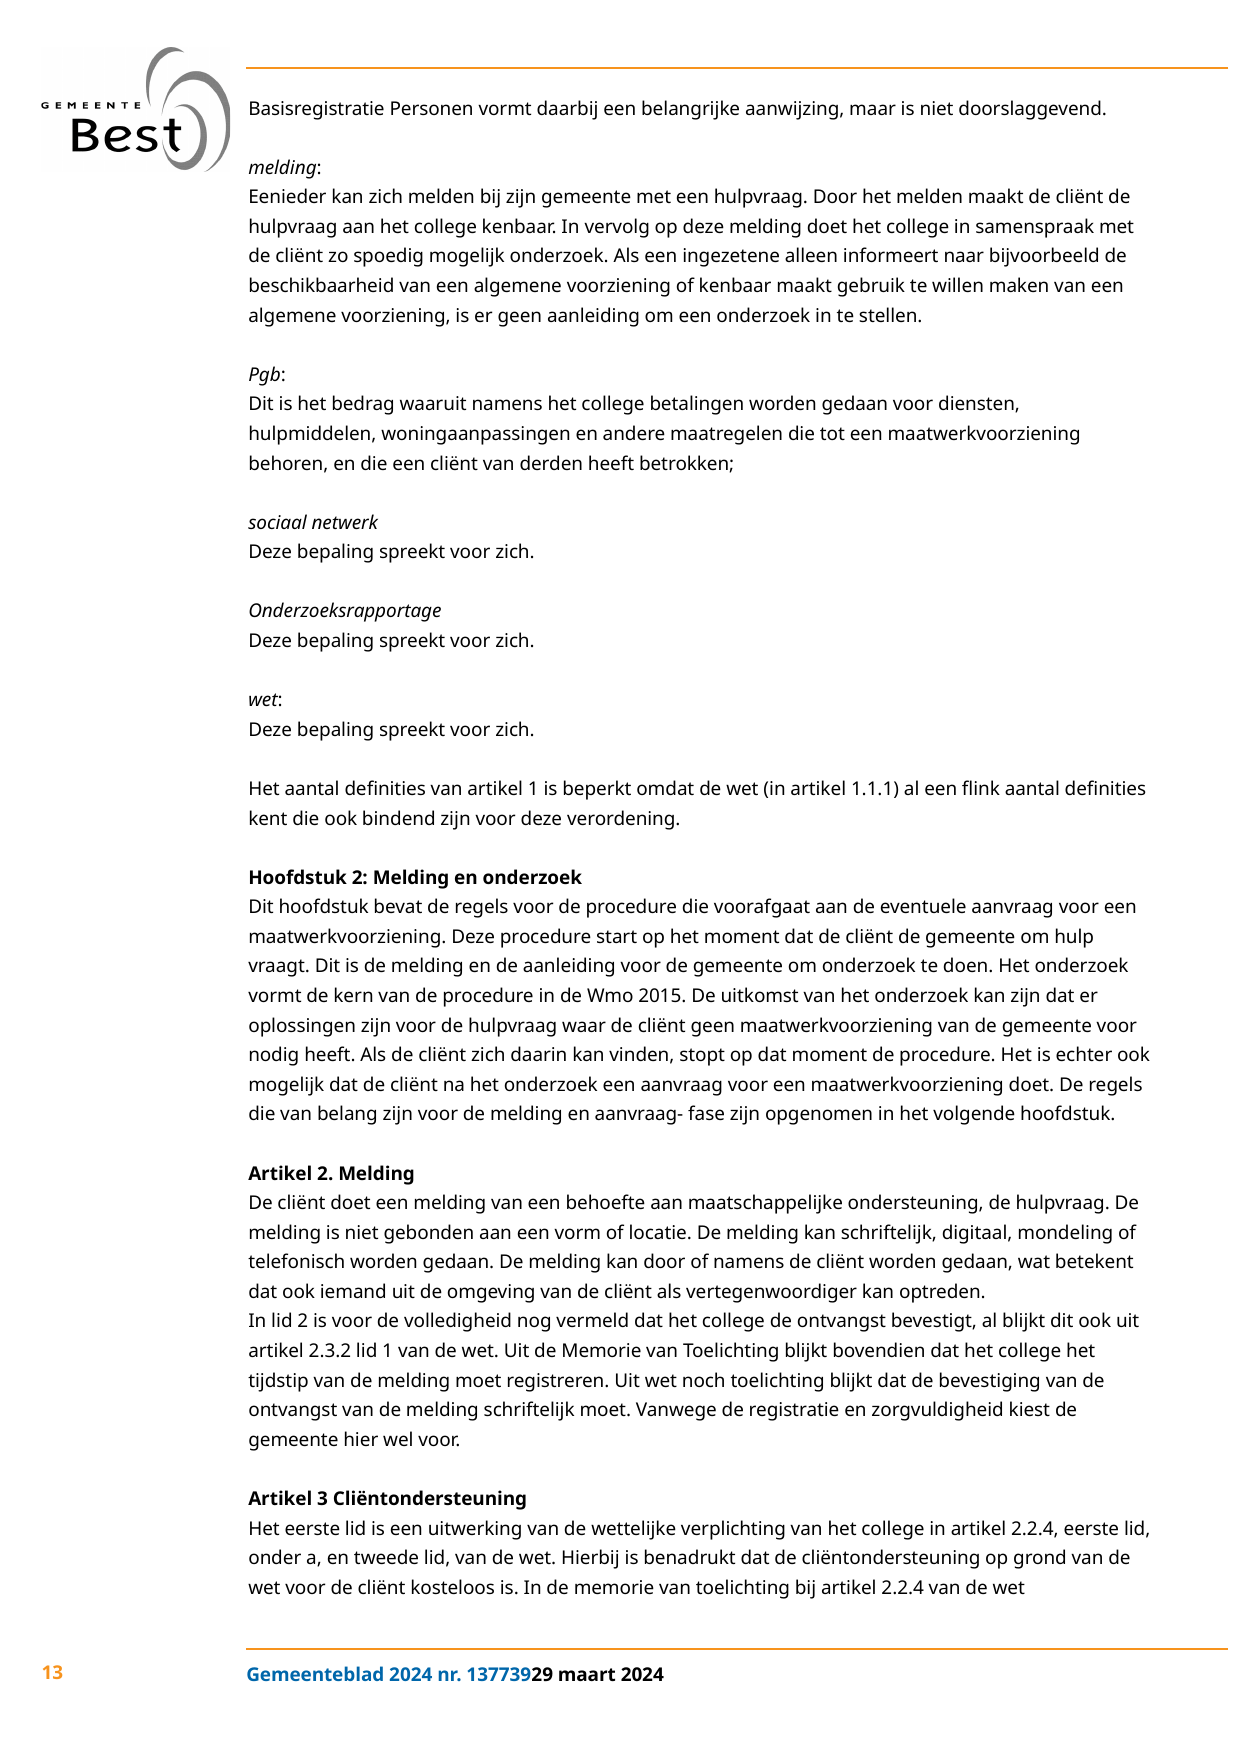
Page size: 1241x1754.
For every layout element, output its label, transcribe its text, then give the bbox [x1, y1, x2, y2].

text Deze bepaling spreekt voor zich. [248, 627, 1152, 653]
text Artikel 2. Melding [248, 1160, 1152, 1186]
text wet: [248, 686, 1152, 712]
picture [41, 47, 231, 172]
text Deze bepaling spreekt voor zich. [248, 538, 1152, 564]
text Het eerste lid is een uitwerking van de wettelijke verplichting van het college in artikel 2.2.4, eerste lid, onder a, en tweede lid, van de wet. Hierbij is benadrukt dat de cliëntondersteuning op grond van de wet voor de cliënt kosteloos is. In de memorie van toelichting bij artikel 2.2.4 van de wet [248, 1515, 1152, 1600]
text Basisregistratie Personen vormt daarbij een belangrijke aanwijzing, maar is niet doorslaggevend. [248, 95, 1152, 121]
text Pgb: [248, 361, 1152, 387]
text Dit hoofdstuk bevat de regels voor de procedure die voorafgaat aan de eventuele aanvraag voor een maatwerkvoorziening. Deze procedure start op het moment dat de cliënt de gemeente om hulp vraagt. Dit is de melding en de aanleiding voor de gemeente om onderzoek te doen. Het onderzoek vormt de kern van de procedure in de Wmo 2015. De uitkomst van het onderzoek kan zijn dat er oplossingen zijn voor de hulpvraag waar de cliënt geen maatwerkvoorziening van de gemeente voor nodig heeft. Als de cliënt zich daarin kan vinden, stopt op dat moment de procedure. Het is echter ook mogelijk dat de cliënt na het onderzoek een aanvraag voor een maatwerkvoorziening doet. De regels die van belang zijn voor de melding en aanvraag- fase zijn opgenomen in het volgende hoofdstuk. [248, 893, 1152, 1126]
text Hoofdstuk 2: Melding en onderzoek [248, 864, 1152, 890]
text Artikel 3 Cliëntondersteuning [248, 1485, 1152, 1511]
text melding: [248, 154, 1152, 180]
text Onderzoeksrapportage [248, 598, 1152, 623]
text Deze bepaling spreekt voor zich. [248, 716, 1152, 742]
text Dit is het bedrag waaruit namens het college betalingen worden gedaan voor diensten, hulpmiddelen, woningaanpassingen en andere maatregelen die tot een maatwerkvoorziening behoren, en die een cliënt van derden heeft betrokken; [248, 391, 1152, 476]
text De cliënt doet een melding van een behoefte aan maatschappelijke ondersteuning, de hulpvraag. De melding is niet gebonden aan een vorm of locatie. De melding kan schriftelijk, digitaal, mondeling of telefonisch worden gedaan. De melding kan door of namens de cliënt worden gedaan, wat betekent dat ook iemand uit de omgeving van de cliënt als vertegenwoordiger kan optreden. [248, 1189, 1152, 1304]
text Eenieder kan zich melden bij zijn gemeente met een hulpvraag. Door het melden maakt de cliënt de hulpvraag aan het college kenbaar. In vervolg op deze melding doet het college in samenspraak met de cliënt zo spoedig mogelijk onderzoek. Als een ingezetene alleen informeert naar bijvoorbeeld de beschikbaarheid van een algemene voorziening of kenbaar maakt gebruik te willen maken van een algemene voorziening, is er geen aanleiding om een onderzoek in te stellen. [248, 183, 1152, 328]
text In lid 2 is voor de volledigheid nog vermeld dat het college de ontvangst bevestigt, al blijkt dit ook uit artikel 2.3.2 lid 1 van de wet. Uit de Memorie van Toelichting blijkt bovendien dat het college het tijdstip van de melding moet registreren. Uit wet noch toelichting blijkt dat de bevestiging van de ontvangst van de melding schriftelijk moet. Vanwege de registratie en zorgvuldigheid kiest de gemeente hier wel voor. [248, 1308, 1152, 1452]
text sociaal netwerk [248, 509, 1152, 535]
text Het aantal definities van artikel 1 is beperkt omdat de wet (in artikel 1.1.1) al een flink aantal definities kent die ook bindend zijn voor deze verordening. [248, 775, 1152, 831]
